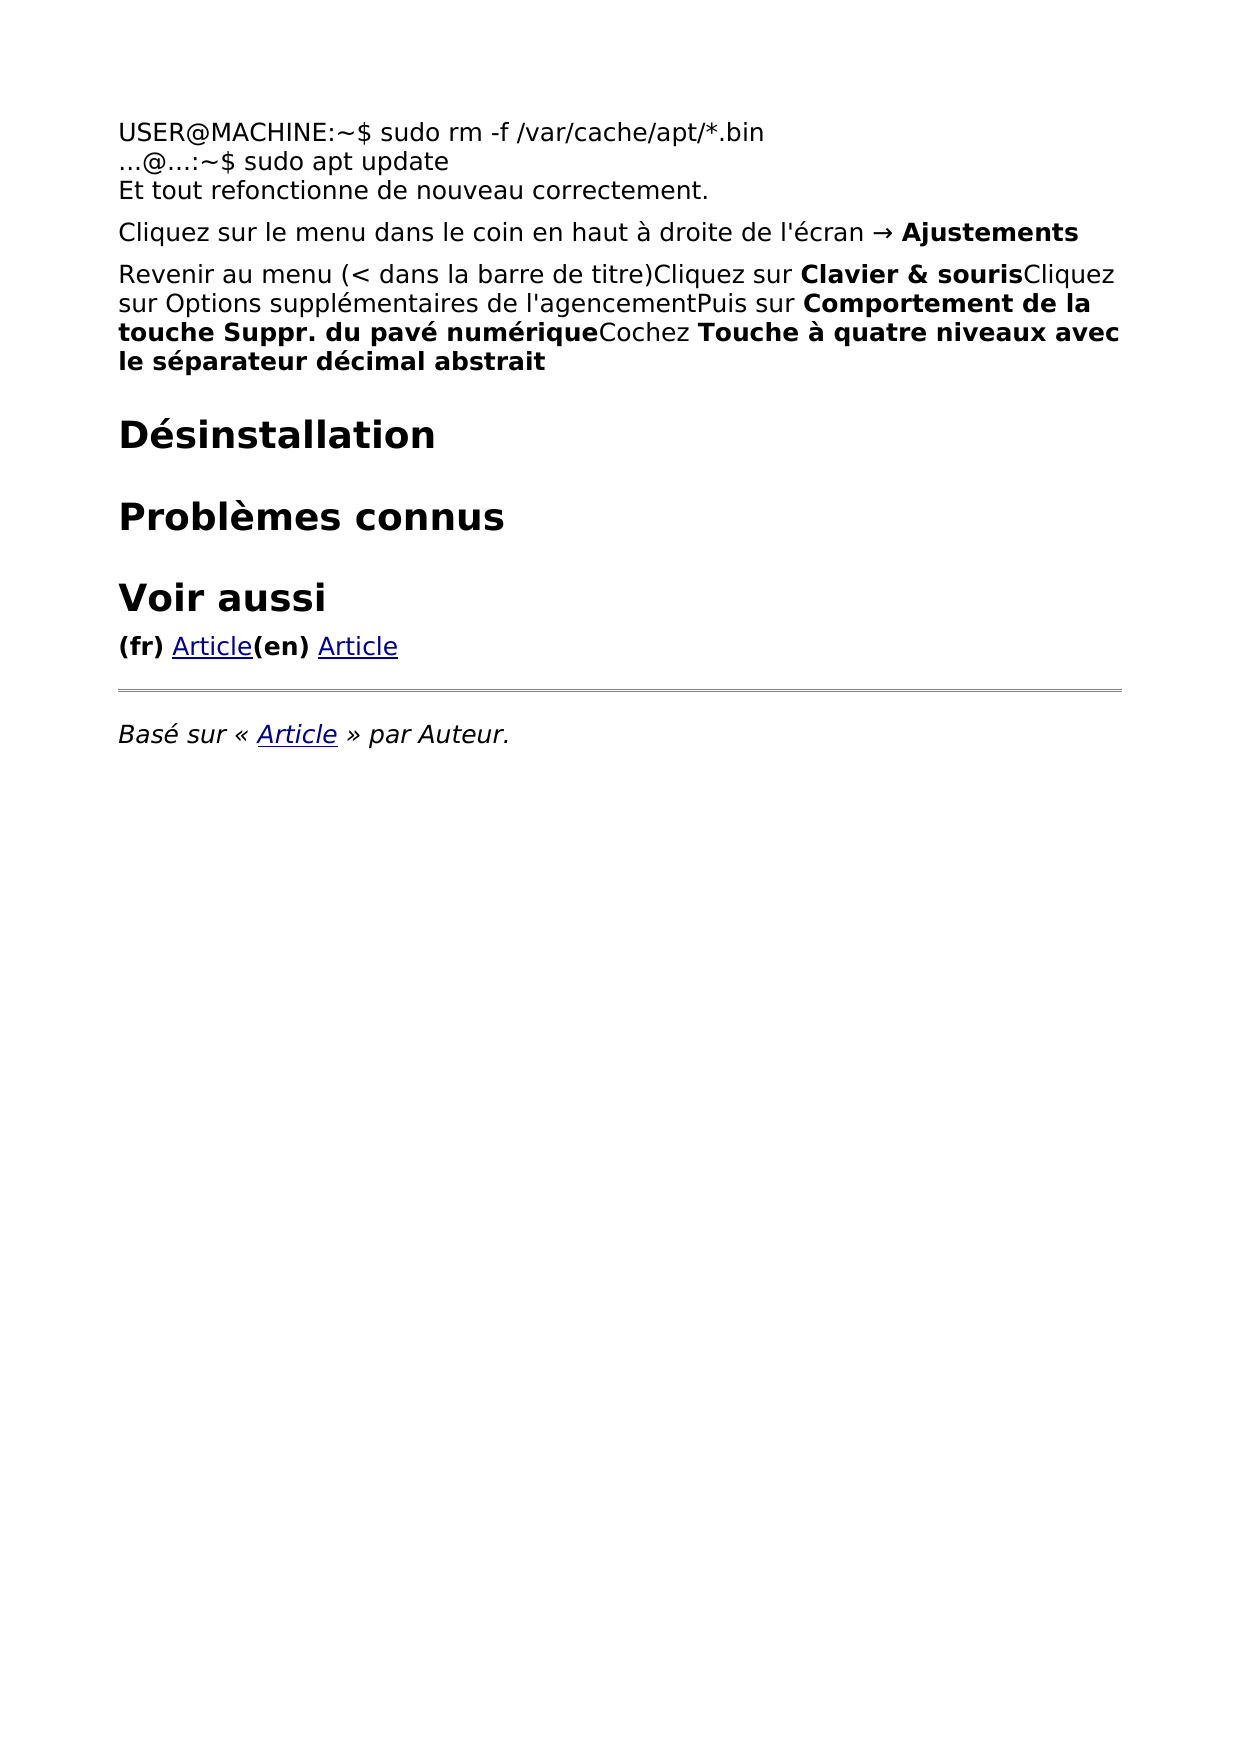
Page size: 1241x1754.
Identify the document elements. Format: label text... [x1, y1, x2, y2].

text Revenir au menu (< dans la barre de titre)Cliquez sur Clavier & sourisCliquez sur Options supplémentaires de l'agencementPuis sur Comportement de la touche Suppr. du pavé numériqueCochez Touche à quatre niveaux avec le séparateur décimal abstrait [118, 260, 1122, 376]
text Et tout refonctionne de nouveau correctement. [118, 176, 1122, 206]
text (fr) Article(en) Article [118, 632, 1122, 662]
subtitle Désinstallation [118, 414, 1122, 458]
subtitle Problèmes connus [118, 495, 1122, 539]
subtitle Voir aussi [118, 576, 1122, 620]
text Cliquez sur le menu dans le coin en haut à droite de l'écran → Ajustements [118, 218, 1122, 247]
text USER@MACHINE:~$ sudo rm -f /var/cache/apt/*.bin ...@...:~$ sudo apt update [118, 118, 1122, 176]
text Basé sur « Article » par Auteur. [118, 720, 1122, 749]
